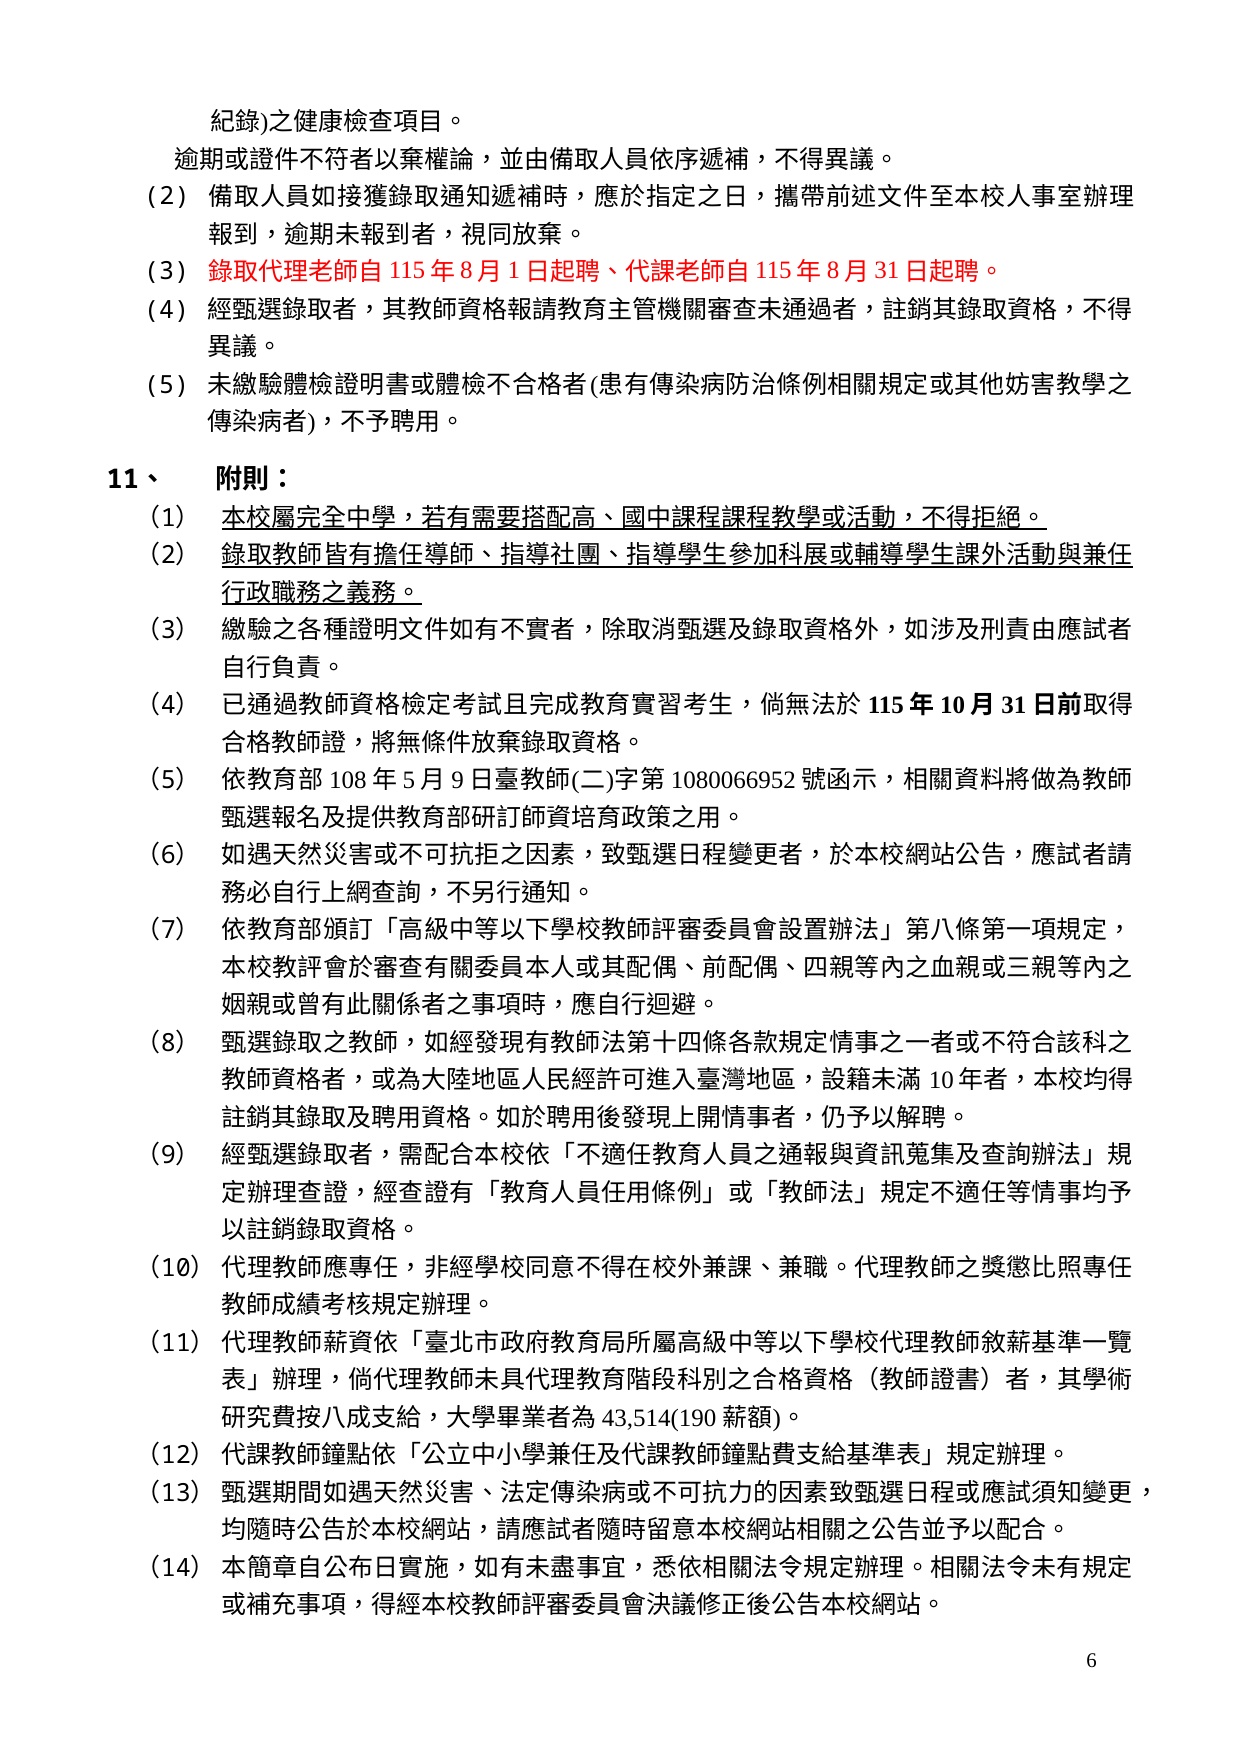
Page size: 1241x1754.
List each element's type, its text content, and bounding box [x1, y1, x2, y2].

list 甄選錄取之教師，如經發現有教師法第十四條各款規定情事之一者或不符合該科之教師資格者，或為大陸地區人民經許可進入臺灣地區，設籍未滿10年者，本校均得註銷其錄取及聘用資格。如於聘用後發現上開情事者，仍予以解聘。 [136, 1021, 1134, 1133]
list 經甄選錄取者，其教師資格報請教育主管機關審查未通過者，註銷其錄取資格，不得異議。 [144, 288, 1134, 363]
list 依教育部108年5月9日臺教師(二)字第1080066952號函示，相關資料將做為教師甄選報名及提供教育部研訂師資培育政策之用。 [136, 758, 1134, 833]
list 已通過教師資格檢定考試且完成教育實習考生，倘無法於115年10月31日前取得合格教師證，將無條件放棄錄取資格。 [136, 683, 1134, 758]
list 甄選期間如遇天然災害、法定傳染病或不可抗力的因素致甄選日程或應試須知變更，均隨時公告於本校網站，請應試者隨時留意本校網站相關之公告並予以配合。 [136, 1471, 1134, 1546]
list 本校屬完全中學，若有需要搭配高、國中課程課程教學或活動，不得拒絕。 [136, 496, 1134, 533]
list 繳驗之各種證明文件如有不實者，除取消甄選及錄取資格外，如涉及刑責由應試者自行負責。 [136, 608, 1134, 683]
list 如遇天然災害或不可抗拒之因素，致甄選日程變更者，於本校網站公告，應試者請務必自行上網查詢，不另行通知。 [136, 833, 1134, 908]
list 備取人員如接獲錄取通知遞補時，應於指定之日，攜帶前述文件至本校人事室辦理報到，逾期未報到者，視同放棄。 [144, 175, 1134, 250]
list 經甄選錄取者，需配合本校依「不適任教育人員之通報與資訊蒐集及查詢辦法」規定辦理查證，經查證有「教育人員任用條例」或「教師法」規定不適任等情事均予以註銷錄取資格。 [136, 1133, 1134, 1246]
list 附則： [106, 457, 1134, 496]
list 代課教師鐘點依「公立中小學兼任及代課教師鐘點費支給基準表」規定辦理。 [136, 1433, 1134, 1471]
list 代理教師薪資依「臺北市政府教育局所屬高級中等以下學校代理教師敘薪基準一覽表」辦理，倘代理教師未具代理教育階段科別之合格資格（教師證書）者，其學術研究費按八成支給，大學畢業者為43,514(190 薪額)。 [136, 1321, 1134, 1433]
list 未繳驗體檢證明書或體檢不合格者(患有傳染病防治條例相關規定或其他妨害教學之傳染病者)，不予聘用。 [144, 363, 1134, 438]
text 逾期或證件不符者以棄權論，並由備取人員依序遞補，不得異議。 [174, 138, 1134, 175]
list 本簡章自公布日實施，如有未盡事宜，悉依相關法令規定辦理。相關法令未有規定或補充事項，得經本校教師評審委員會決議修正後公告本校網站。 [136, 1546, 1134, 1621]
list 錄取教師皆有擔任導師、指導社團、指導學生參加科展或輔導學生課外活動與兼任行政職務之義務。 [136, 533, 1134, 608]
list 錄取代理老師自115年8月1日起聘、代課老師自115年8月31日起聘。 [144, 250, 1134, 288]
list 代理教師應專任，非經學校同意不得在校外兼課、兼職。代理教師之獎懲比照專任教師成績考核規定辦理。 [136, 1246, 1134, 1321]
list 依教育部頒訂「高級中等以下學校教師評審委員會設置辦法」第八條第一項規定，本校教評會於審查有關委員本人或其配偶、前配偶、四親等內之血親或三親等內之姻親或曾有此關係者之事項時，應自行迴避。 [136, 908, 1134, 1021]
list 紀錄)之健康檢查項目。 [174, 100, 1134, 138]
